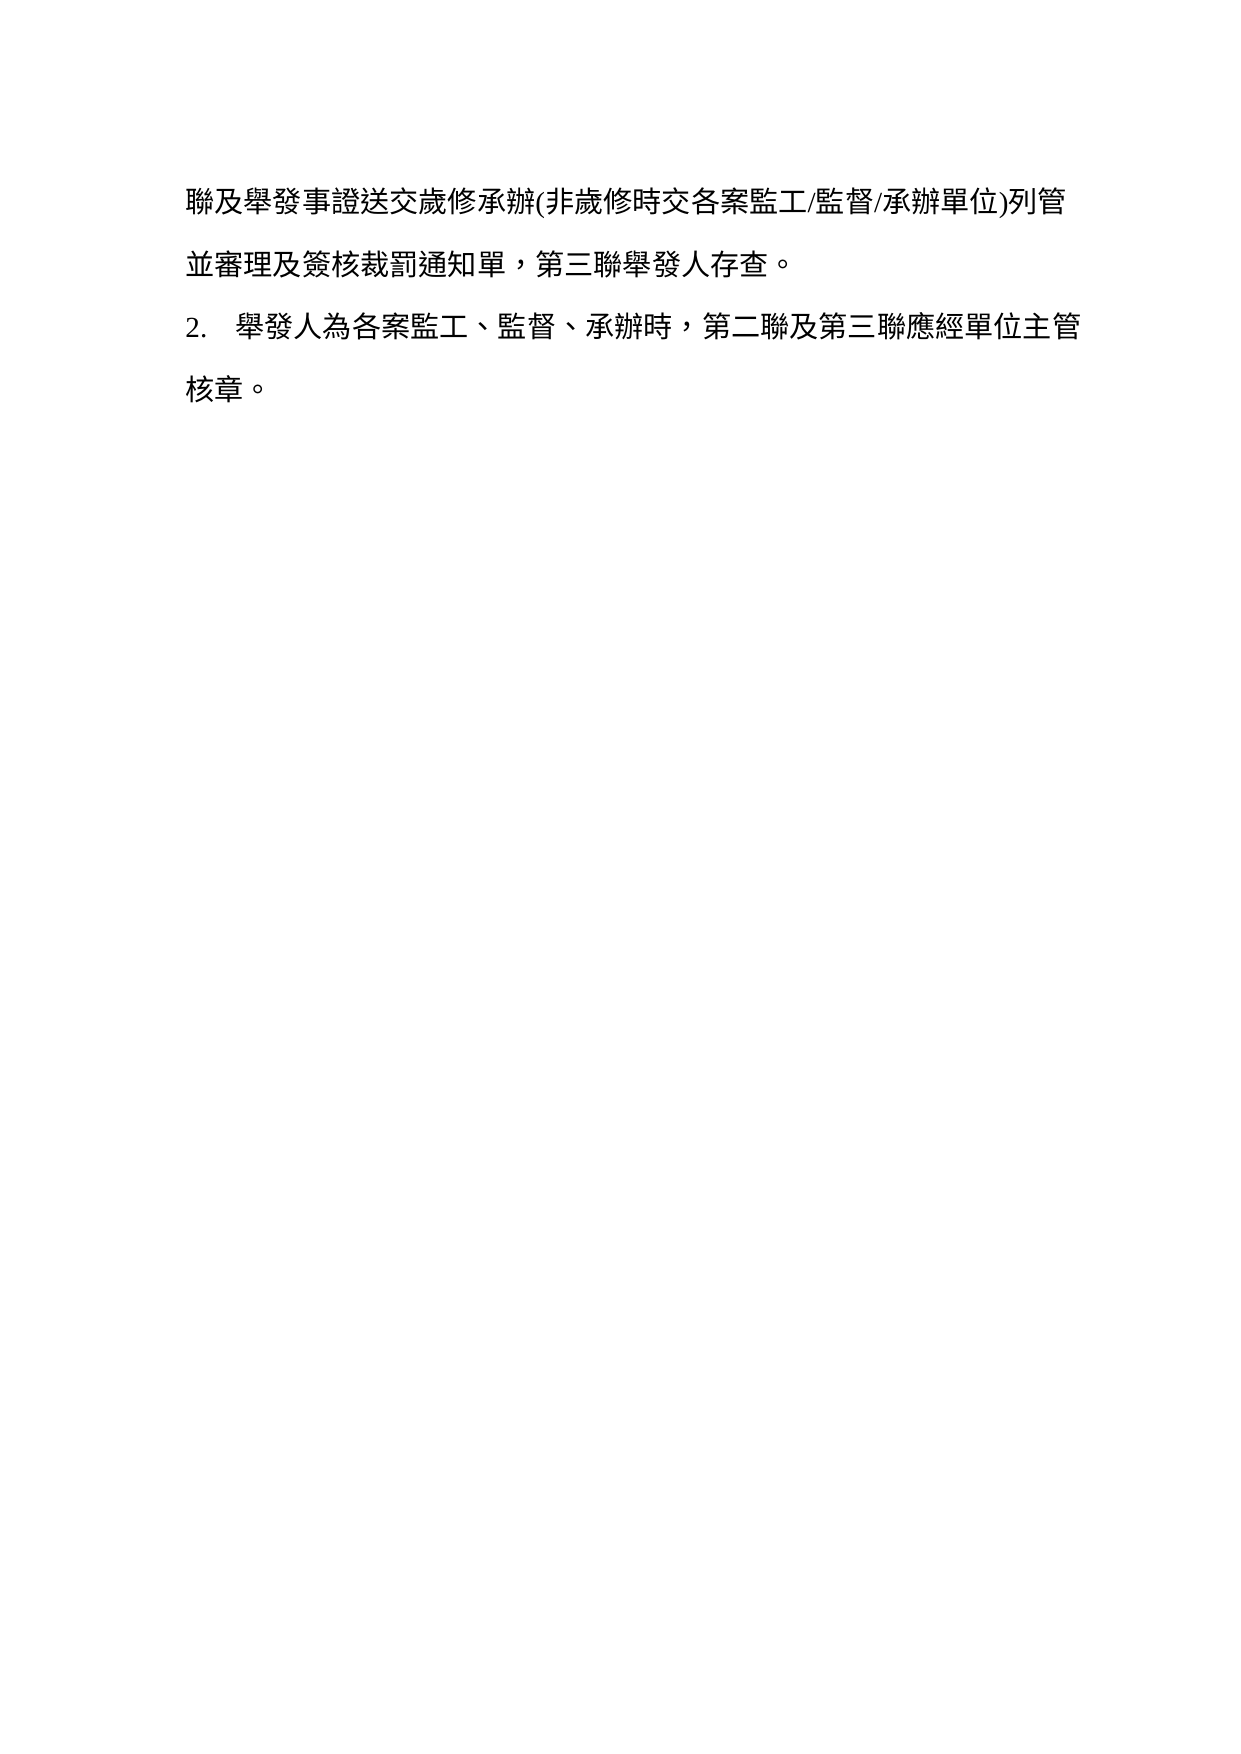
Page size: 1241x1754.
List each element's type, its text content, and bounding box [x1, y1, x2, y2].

list 聯及舉發事證送交歲修承辦(非歲修時交各案監工/監督/承辦單位)列管並審理及簽核裁罰通知單，第三聯舉發人存查。 [185, 158, 1092, 283]
list 舉發人為各案監工、監督、承辦時，第二聯及第三聯應經單位主管核章。 [185, 283, 1092, 408]
